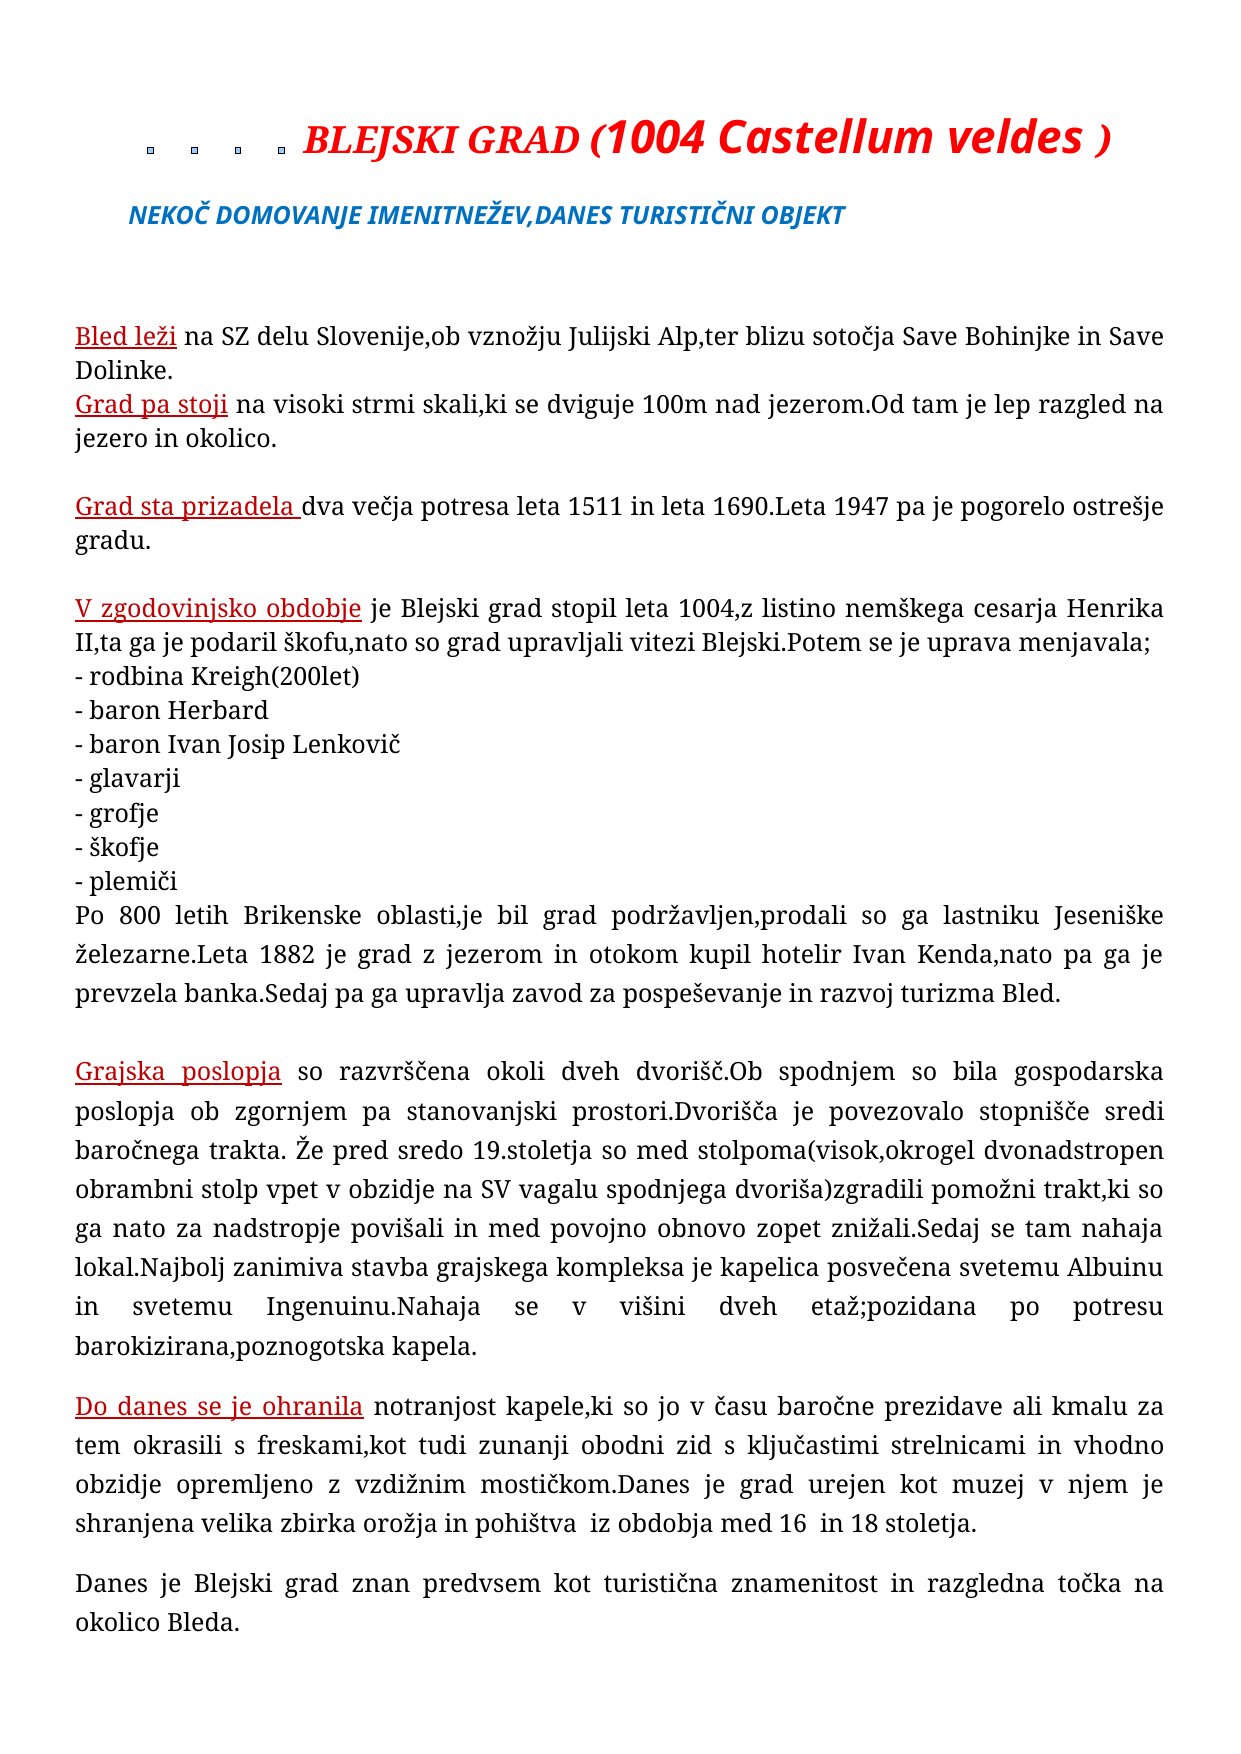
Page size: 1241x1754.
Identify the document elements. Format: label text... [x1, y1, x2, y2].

text - grofje [75, 795, 1165, 829]
text Grad sta prizadela dva večja potresa leta 1511 in leta 1690.Leta 1947 pa je pogorelo ostrešje gradu. [75, 489, 1165, 557]
text - baron Herbard [75, 693, 1165, 727]
text - rodbina Kreigh(200let) [75, 659, 1165, 693]
text - glavarji [75, 761, 1165, 795]
text - plemiči [75, 863, 1165, 897]
text NEKOČ DOMOVANJE IMENITNEŽEV,DANES TURISTIČNI OBJEKT [75, 197, 1165, 232]
text - baron Ivan Josip Lenkovič [75, 727, 1165, 761]
text V zgodovinjsko obdobje je Blejski grad stopil leta 1004,z listino nemškega cesarja Henrika II,ta ga je podaril škofu,nato so grad upravljali vitezi Blejski.Potem se je uprava menjavala; [75, 591, 1165, 659]
text Do danes se je ohranila notranjost kapele,ki so jo v času baročne prezidave ali kmalu za tem okrasili s freskami,kot tudi zunanji obodni zid s ključastimi strelnicami in vhodno obzidje opremljeno z vzdižnim mostičkom.Danes je grad urejen kot muzej v njem je shranjena velika zbirka orožja in pohištva iz obdobja med 16 in 18 stoletja. [75, 1388, 1165, 1540]
text Grajska poslopja so razvrščena okoli dveh dvorišč.Ob spodnjem so bila gospodarska poslopja ob zgornjem pa stanovanjski prostori.Dvorišča je povezovalo stopnišče sredi baročnega trakta. Že pred sredo 19.stoletja so med stolpoma(visok,okrogel dvonadstropen obrambni stolp vpet v obzidje na SV vagalu spodnjega dvoriša)zgradili pomožni trakt,ki so ga nato za nadstropje povišali in med povojno obnovo zopet znižali.Sedaj se tam nahaja lokal.Najbolj zanimiva stavba grajskega kompleksa je kapelica posvečena svetemu Albuinu in svetemu Ingenuinu.Nahaja se v višini dveh etaž;pozidana po potresu barokizirana,poznogotska kapela. [75, 1054, 1165, 1362]
text Bled leži na SZ delu Slovenije,ob vznožju Julijski Alp,ter blizu sotočja Save Bohinjke in Save Dolinke. [75, 318, 1165, 386]
text Po 800 letih Brikenske oblasti,je bil grad podržavljen,prodali so ga lastniku Jeseniške železarne.Leta 1882 je grad z jezerom in otokom kupil hotelir Ivan Kenda,nato pa ga je prevzela banka.Sedaj pa ga upravlja zavod za pospeševanje in razvoj turizma Bled. [75, 897, 1165, 1010]
text - škofje [75, 829, 1165, 863]
text BLEJSKI GRAD (1004 Castellum veldes ) [75, 105, 1165, 167]
text Danes je Blejski grad znan predvsem kot turistična znamenitost in razgledna točka na okolico Bleda. [75, 1566, 1165, 1639]
text Grad pa stoji na visoki strmi skali,ki se dviguje 100m nad jezerom.Od tam je lep razgled na jezero in okolico. [75, 386, 1165, 454]
